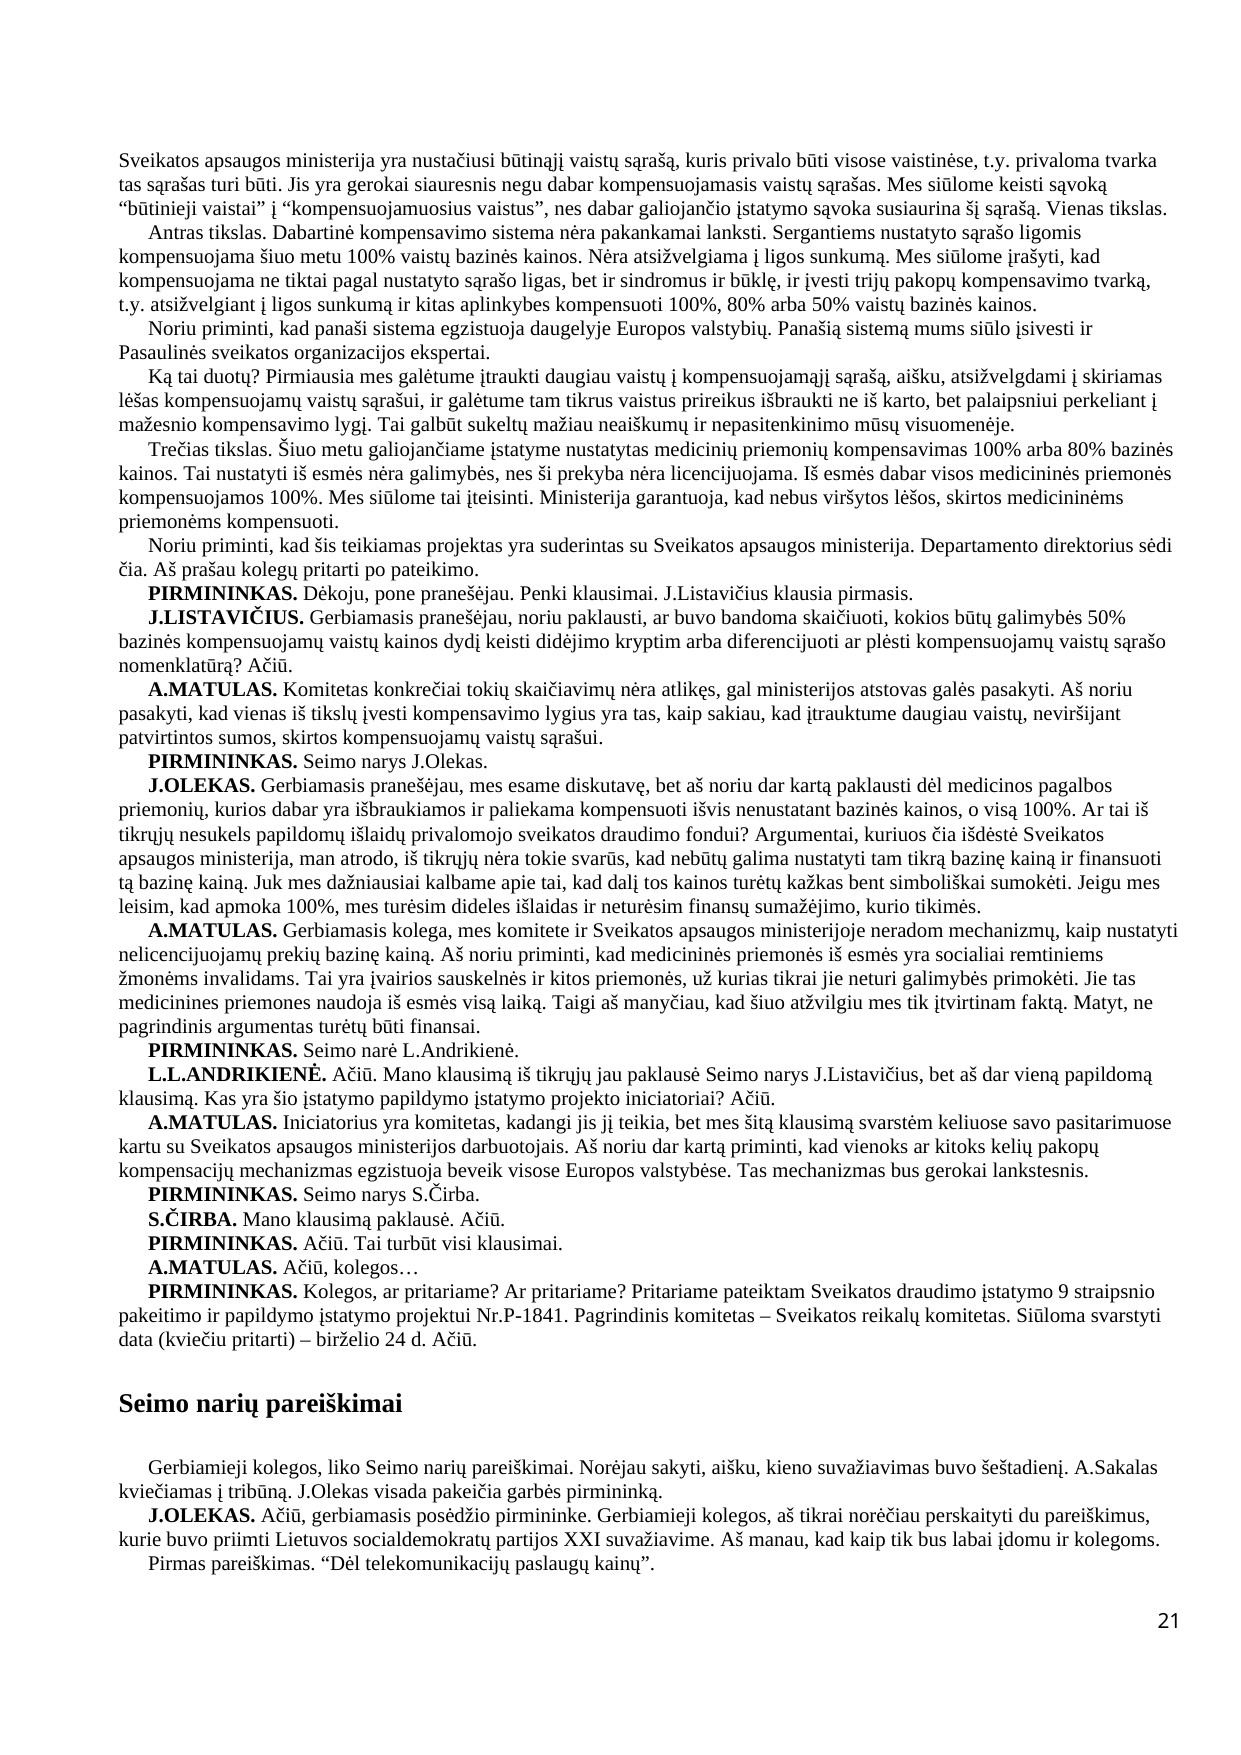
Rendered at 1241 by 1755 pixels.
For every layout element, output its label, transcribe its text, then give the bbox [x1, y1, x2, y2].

text J.OLEKAS. Gerbiamasis pranešėjau, mes esame diskutavę, bet aš noriu dar kartą paklausti dėl medicinos pagalbos priemonių, kurios dabar yra išbraukiamos ir paliekama kompensuoti išvis nenustatant bazinės kainos, o visą 100%. Ar tai iš tikrųjų nesukels papildomų išlaidų privalomojo sveikatos draudimo fondui? Argumentai, kuriuos čia išdėstė Sveikatos apsaugos ministerija, man atrodo, iš tikrųjų nėra tokie svarūs, kad nebūtų galima nustatyti tam tikrą bazinę kainą ir finansuoti tą bazinę kainą. Juk mes dažniausiai kalbame apie tai, kad dalį tos kainos turėtų kažkas bent simboliškai sumokėti. Jeigu mes leisim, kad apmoka 100%, mes turėsim dideles išlaidas ir neturėsim finansų sumažėjimo, kurio tikimės. [118, 773, 1181, 918]
text Antras tikslas. Dabartinė kompensavimo sistema nėra pakankamai lanksti. Sergantiems nustatyto sąrašo ligomis kompensuojama šiuo metu 100% vaistų bazinės kainos. Nėra atsižvelgiama į ligos sunkumą. Mes siūlome įrašyti, kad kompensuojama ne tiktai pagal nustatyto sąrašo ligas, bet ir sindromus ir būklę, ir įvesti trijų pakopų kompensavimo tvarką, t.y. atsižvelgiant į ligos sunkumą ir kitas aplinkybes kompensuoti 100%, 80% arba 50% vaistų bazinės kainos. [118, 220, 1181, 316]
text Seimo narių pareiškimai [118, 1387, 1181, 1418]
text Noriu priminti, kad šis teikiamas projektas yra suderintas su Sveikatos apsaugos ministerija. Departamento direktorius sėdi čia. Aš prašau kolegų pritarti po pateikimo. [118, 533, 1181, 581]
text A.MATULAS. Iniciatorius yra komitetas, kadangi jis jį teikia, bet mes šitą klausimą svarstėm keliuose savo pasitarimuose kartu su Sveikatos apsaugos ministerijos darbuotojais. Aš noriu dar kartą priminti, kad vienoks ar kitoks kelių pakopų kompensacijų mechanizmas egzistuoja beveik visose Europos valstybėse. Tas mechanizmas bus gerokai lankstesnis. [118, 1110, 1181, 1182]
text PIRMININKAS. Ačiū. Tai turbūt visi klausimai. [118, 1231, 1181, 1254]
text A.MATULAS. Ačiū, kolegos… [118, 1254, 1181, 1279]
text L.L.ANDRIKIENĖ. Ačiū. Mano klausimą iš tikrųjų jau paklausė Seimo narys J.Listavičius, bet aš dar vieną papildomą klausimą. Kas yra šio įstatymo papildymo įstatymo projekto iniciatoriai? Ačiū. [118, 1062, 1181, 1110]
text Sveikatos apsaugos ministerija yra nustačiusi būtinąjį vaistų sąrašą, kuris privalo būti visose vaistinėse, t.y. privaloma tvarka tas sąrašas turi būti. Jis yra gerokai siauresnis negu dabar kompensuojamasis vaistų sąrašas. Mes siūlome keisti sąvoką “būtinieji vaistai” į “kompensuojamuosius vaistus”, nes dabar galiojančio įstatymo sąvoka susiaurina šį sąrašą. Vienas tikslas. [118, 148, 1181, 220]
text J.OLEKAS. Ačiū, gerbiamasis posėdžio pirmininke. Gerbiamieji kolegos, aš tikrai norėčiau perskaityti du pareiškimus, kurie buvo priimti Lietuvos socialdemokratų partijos XXI suvažiavime. Aš manau, kad kaip tik bus labai įdomu ir kolegoms. [118, 1503, 1181, 1551]
text Noriu priminti, kad panaši sistema egzistuoja daugelyje Europos valstybių. Panašią sistemą mums siūlo įsivesti ir Pasaulinės sveikatos organizacijos ekspertai. [118, 316, 1181, 364]
text A.MATULAS. Gerbiamasis kolega, mes komitete ir Sveikatos apsaugos ministerijoje neradom mechanizmų, kaip nustatyti nelicencijuojamų prekių bazinę kainą. Aš noriu priminti, kad medicininės priemonės iš esmės yra socialiai remtiniems žmonėms invalidams. Tai yra įvairios sauskelnės ir kitos priemonės, už kurias tikrai jie neturi galimybės primokėti. Jie tas medicinines priemones naudoja iš esmės visą laiką. Taigi aš manyčiau, kad šiuo atžvilgiu mes tik įtvirtinam faktą. Matyt, ne pagrindinis argumentas turėtų būti finansai. [118, 918, 1181, 1038]
text PIRMININKAS. Dėkoju, pone pranešėjau. Penki klausimai. J.Listavičius klausia pirmasis. [118, 581, 1181, 605]
text PIRMININKAS. Seimo narys S.Čirba. [118, 1182, 1181, 1206]
text Gerbiamieji kolegos, liko Seimo narių pareiškimai. Norėjau sakyti, aišku, kieno suvažiavimas buvo šeštadienį. A.Sakalas kviečiamas į tribūną. J.Olekas visada pakeičia garbės pirmininką. [118, 1455, 1181, 1503]
text J.LISTAVIČIUS. Gerbiamasis pranešėjau, noriu paklausti, ar buvo bandoma skaičiuoti, kokios būtų galimybės 50% bazinės kompensuojamų vaistų kainos dydį keisti didėjimo kryptim arba diferencijuoti ar plėsti kompensuojamų vaistų sąrašo nomenklatūrą? Ačiū. [118, 605, 1181, 677]
text S.ČIRBA. Mano klausimą paklausė. Ačiū. [118, 1206, 1181, 1231]
text Ką tai duotų? Pirmiausia mes galėtume įtraukti daugiau vaistų į kompensuojamąjį sąrašą, aišku, atsižvelgdami į skiriamas lėšas kompensuojamų vaistų sąrašui, ir galėtume tam tikrus vaistus prireikus išbraukti ne iš karto, bet palaipsniui perkeliant į mažesnio kompensavimo lygį. Tai galbūt sukeltų mažiau neaiškumų ir nepasitenkinimo mūsų visuomenėje. [118, 364, 1181, 436]
text Trečias tikslas. Šiuo metu galiojančiame įstatyme nustatytas medicinių priemonių kompensavimas 100% arba 80% bazinės kainos. Tai nustatyti iš esmės nėra galimybės, nes ši prekyba nėra licencijuojama. Iš esmės dabar visos medicininės priemonės kompensuojamos 100%. Mes siūlome tai įteisinti. Ministerija garantuoja, kad nebus viršytos lėšos, skirtos medicininėms priemonėms kompensuoti. [118, 436, 1181, 533]
text Pirmas pareiškimas. “Dėl telekomunikacijų paslaugų kainų”. [118, 1551, 1181, 1575]
text PIRMININKAS. Seimo narys J.Olekas. [118, 749, 1181, 773]
text A.MATULAS. Komitetas konkrečiai tokių skaičiavimų nėra atlikęs, gal ministerijos atstovas galės pasakyti. Aš noriu pasakyti, kad vienas iš tikslų įvesti kompensavimo lygius yra tas, kaip sakiau, kad įtrauktume daugiau vaistų, neviršijant patvirtintos sumos, skirtos kompensuojamų vaistų sąrašui. [118, 677, 1181, 749]
text PIRMININKAS. Seimo narė L.Andrikienė. [118, 1038, 1181, 1062]
text PIRMININKAS. Kolegos, ar pritariame? Ar pritariame? Pritariame pateiktam Sveikatos draudimo įstatymo 9 straipsnio pakeitimo ir papildymo įstatymo projektui Nr.P-1841. Pagrindinis komitetas – Sveikatos reikalų komitetas. Siūloma svarstyti data (kviečiu pritarti) – birželio 24 d. Ačiū. [118, 1279, 1181, 1351]
